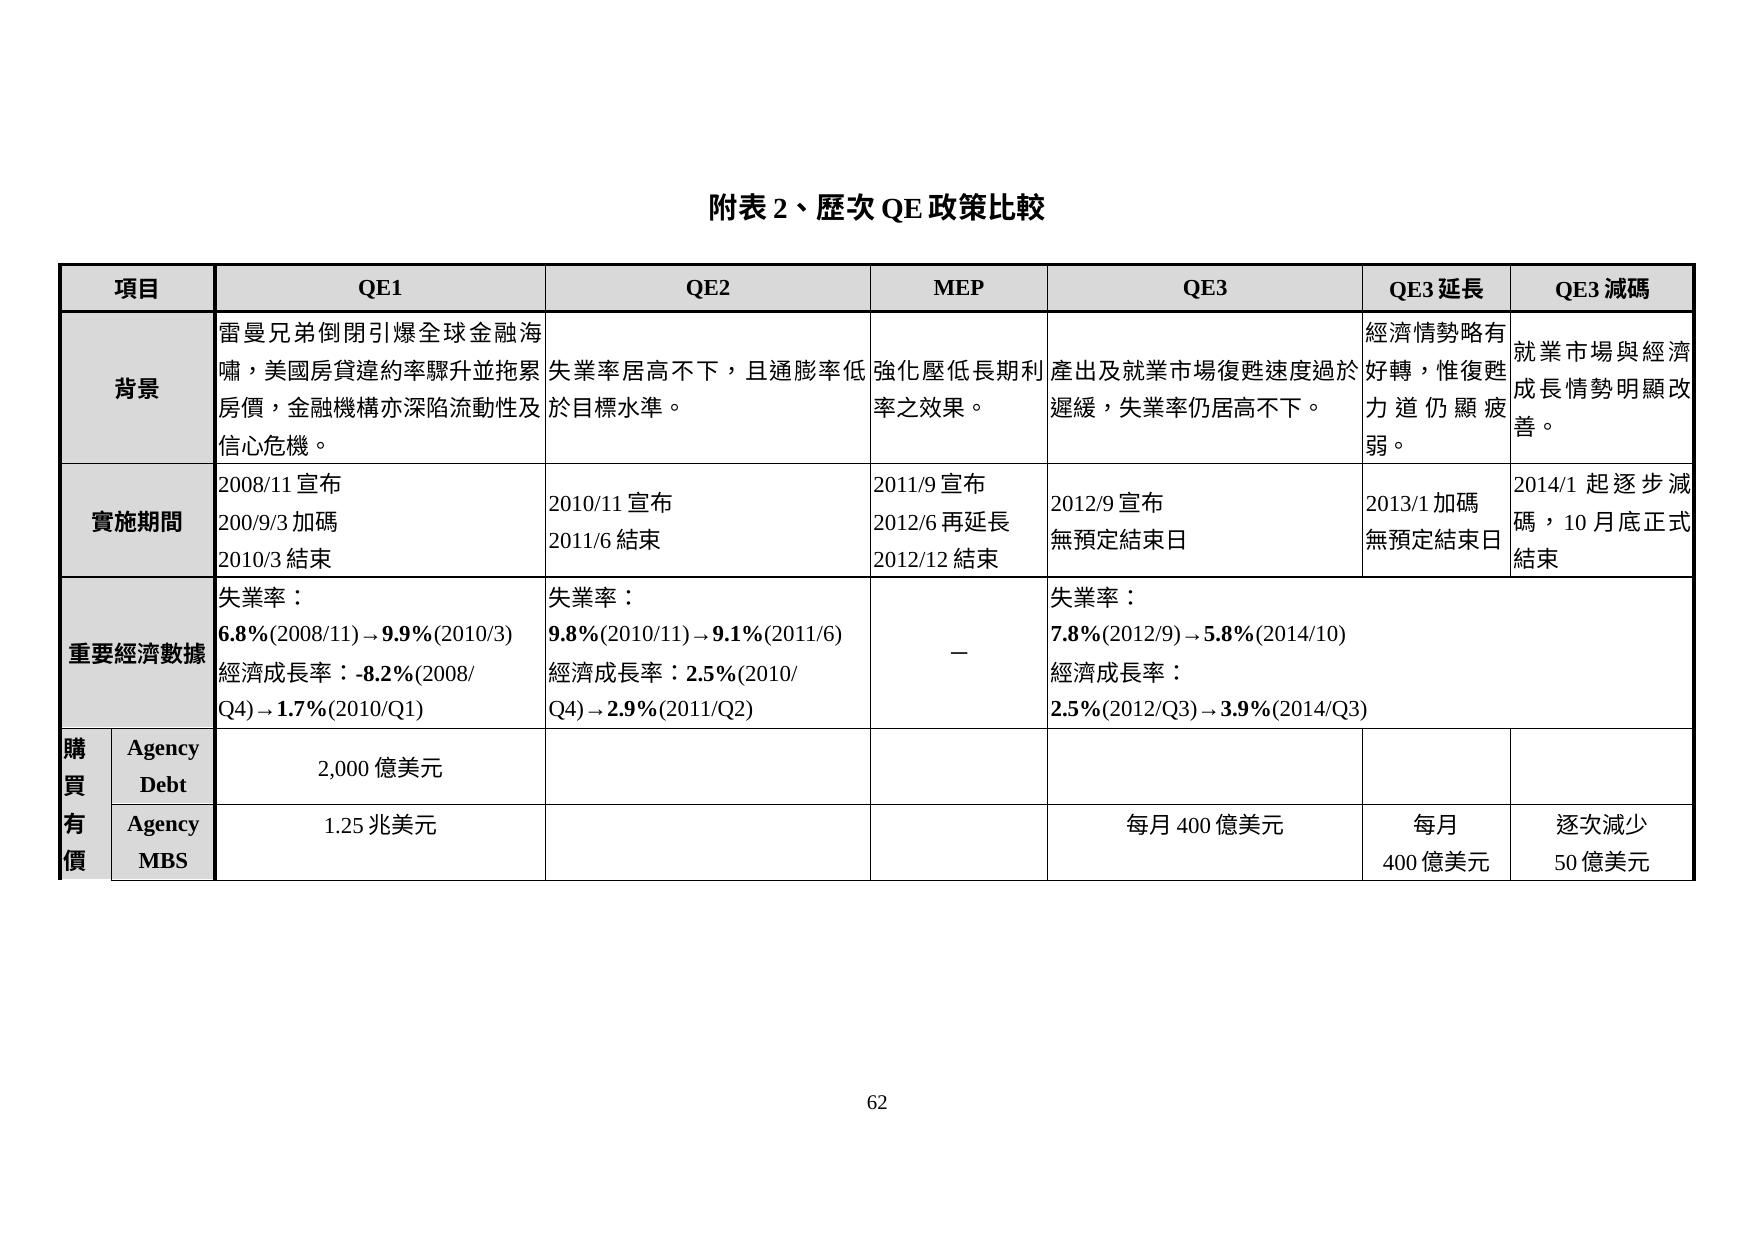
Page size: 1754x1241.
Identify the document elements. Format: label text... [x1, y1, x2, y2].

table_cell 重要經濟數據 [62, 578, 213, 727]
subtitle 附表2、歷次QE政策比較 [150, 169, 1604, 244]
table_cell 購買有價 [62, 729, 111, 879]
table_header QE2 [546, 266, 870, 310]
table_cell 2013/1加碼 無預定結束日 [1363, 464, 1510, 576]
table_cell [1511, 729, 1692, 803]
table_cell 失業率：6.8%(2008/11)→9.9%(2010/3) 經濟成長率：-8.2%(2008/Q4)→1.7%(2010/Q1) [217, 578, 545, 727]
table_header 項目 [62, 266, 213, 310]
table_cell 2014/1起逐步減碼，10月底正式結束 [1511, 464, 1692, 576]
table_cell [1363, 729, 1510, 803]
table_cell 產出及就業市場復甦速度過於遲緩，失業率仍居高不下。 [1048, 313, 1362, 463]
table_cell 1.25兆美元 [217, 805, 545, 879]
table_header QE3 [1048, 266, 1362, 310]
table_cell 失業率： 7.8%(2012/9)→5.8%(2014/10) 經濟成長率： 2.5%(2012/Q3)→3.9%(2014/Q3) [1048, 578, 1692, 727]
table_header QE3延長 [1363, 266, 1510, 310]
table_cell 2010/11宣布 2011/6結束 [546, 464, 870, 576]
table_cell 2,000億美元 [217, 729, 545, 803]
table_cell 每月 400億美元 [1363, 805, 1510, 879]
table_header MEP [871, 266, 1047, 310]
table_cell 失業率：9.8%(2010/11)→9.1%(2011/6) 經濟成長率：2.5%(2010/Q4)→2.9%(2011/Q2) [546, 578, 870, 727]
table_cell 失業率居高不下，且通膨率低於目標水準。 [546, 313, 870, 463]
table_cell Agency MBS [112, 805, 213, 879]
table_cell [1048, 729, 1362, 803]
table_cell 強化壓低長期利率之效果。 [871, 313, 1047, 463]
table_header QE3減碼 [1511, 266, 1692, 310]
table_cell 雷曼兄弟倒閉引爆全球金融海嘯，美國房貸違約率驟升並拖累房價，金融機構亦深陷流動性及信心危機。 [217, 313, 545, 463]
table_cell 實施期間 [62, 464, 213, 576]
table_cell 每月400億美元 [1048, 805, 1362, 879]
table_cell 2012/9宣布 無預定結束日 [1048, 464, 1362, 576]
table_cell [871, 729, 1047, 803]
table_cell 經濟情勢略有好轉，惟復甦力道仍顯疲弱。 [1363, 313, 1510, 463]
table_cell 就業市場與經濟成長情勢明顯改善。 [1511, 313, 1692, 463]
table_cell [546, 805, 870, 879]
table_cell 2008/11宣布 200/9/3加碼 2010/3結束 [217, 464, 545, 576]
table_cell [546, 729, 870, 803]
table_cell Agency Debt [112, 729, 213, 803]
table_header QE1 [217, 266, 545, 310]
table_cell ─ [871, 578, 1047, 727]
table_cell 2011/9宣布 2012/6再延長 2012/12結束 [871, 464, 1047, 576]
table_cell 逐次減少 50億美元 [1511, 805, 1692, 879]
table_cell 背景 [62, 313, 213, 463]
table_cell [871, 805, 1047, 879]
